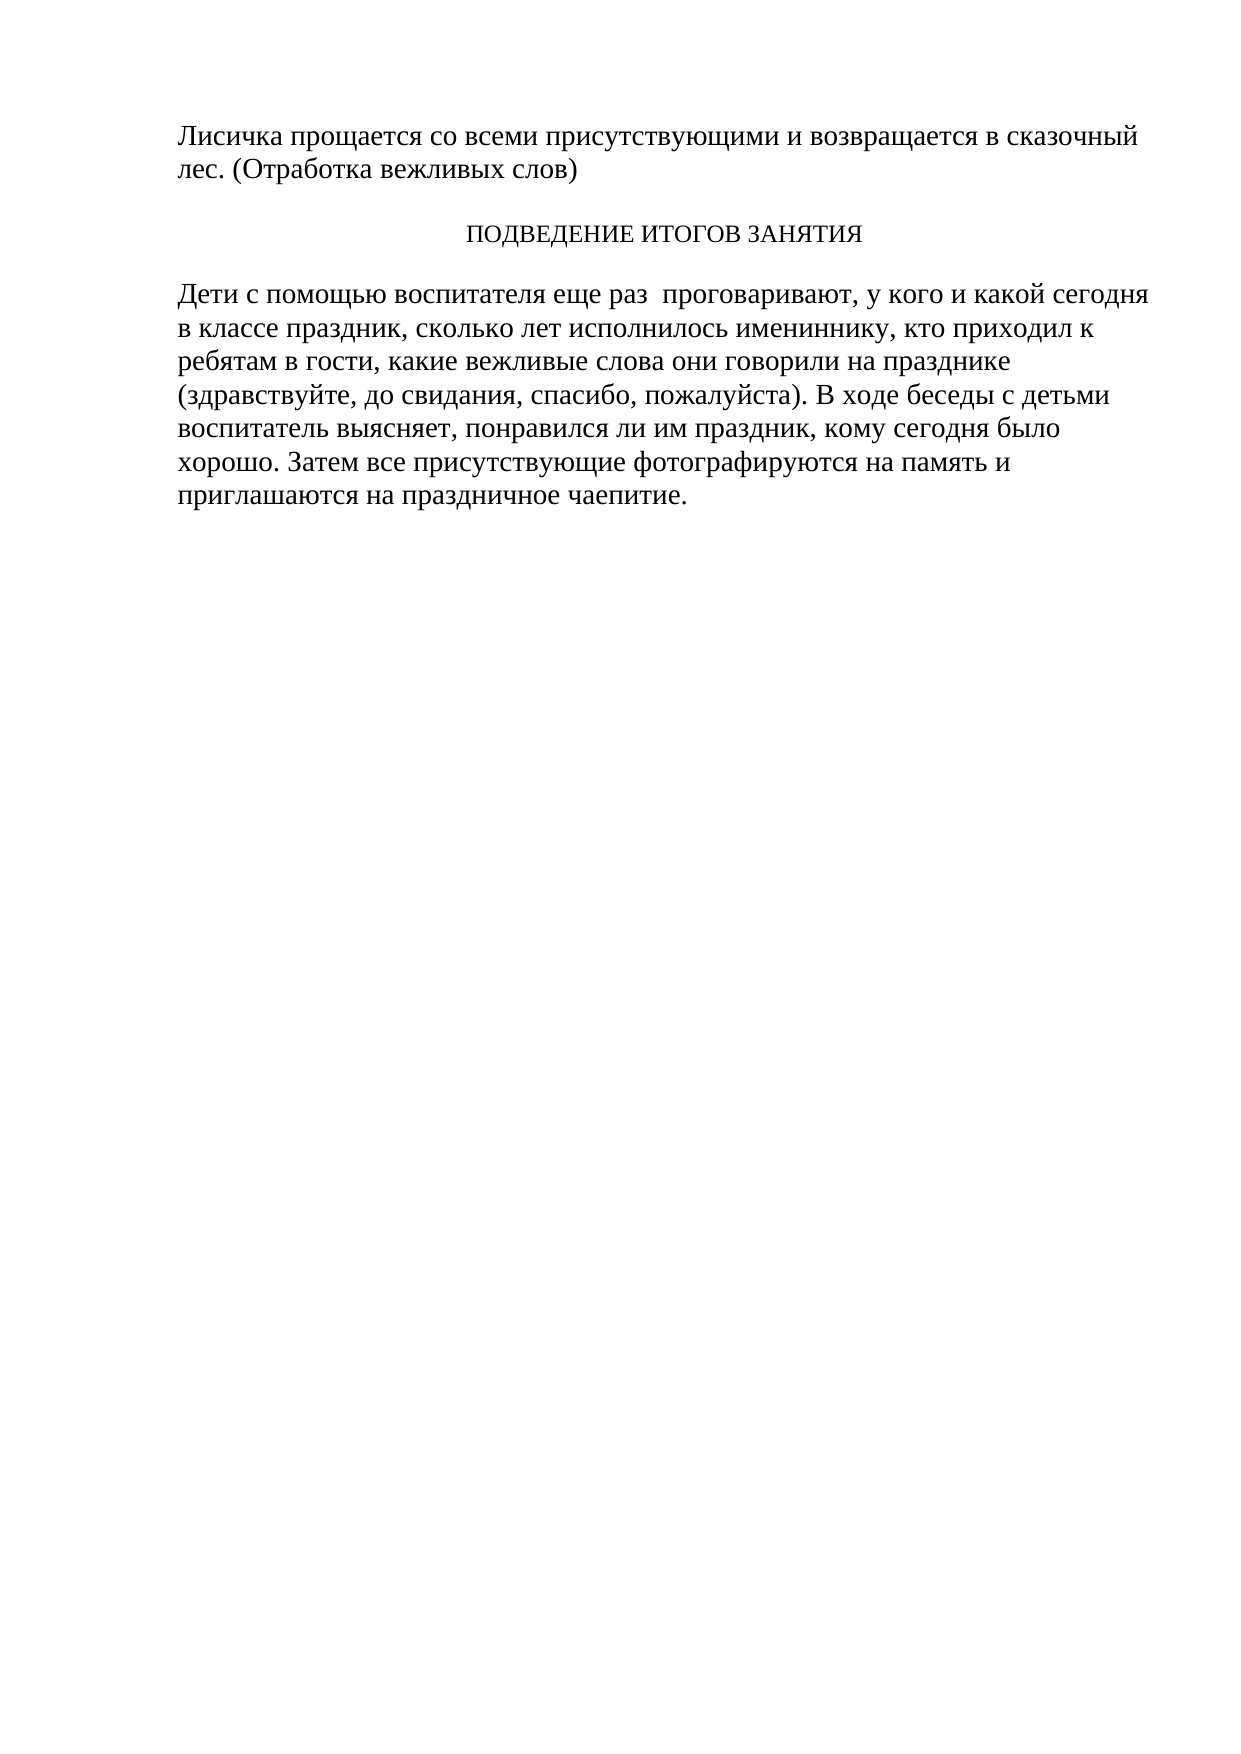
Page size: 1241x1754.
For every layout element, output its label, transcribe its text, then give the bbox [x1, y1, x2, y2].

text ПОДВЕДЕНИЕ ИТОГОВ ЗАНЯТИЯ [177, 219, 1152, 247]
text Дети с помощью воспитателя еще раз проговаривают, у кого и какой сегодня в классе праздник, сколько лет исполнилось имениннику, кто приходил к ребятам в гости, какие вежливые слова они говорили на празднике (здравствуйте, до свидания, спасибо, пожалуйста). В ходе беседы с детьми воспитатель выясняет, понравился ли им праздник, кому сегодня было хорошо. Затем все присутствующие фотографируются на память и приглашаются на праздничное чаепитие. [177, 276, 1152, 511]
text Лисичка прощается со всеми присутствующими и возвращается в сказочный лес. (Отработка вежливых слов) [177, 118, 1152, 185]
